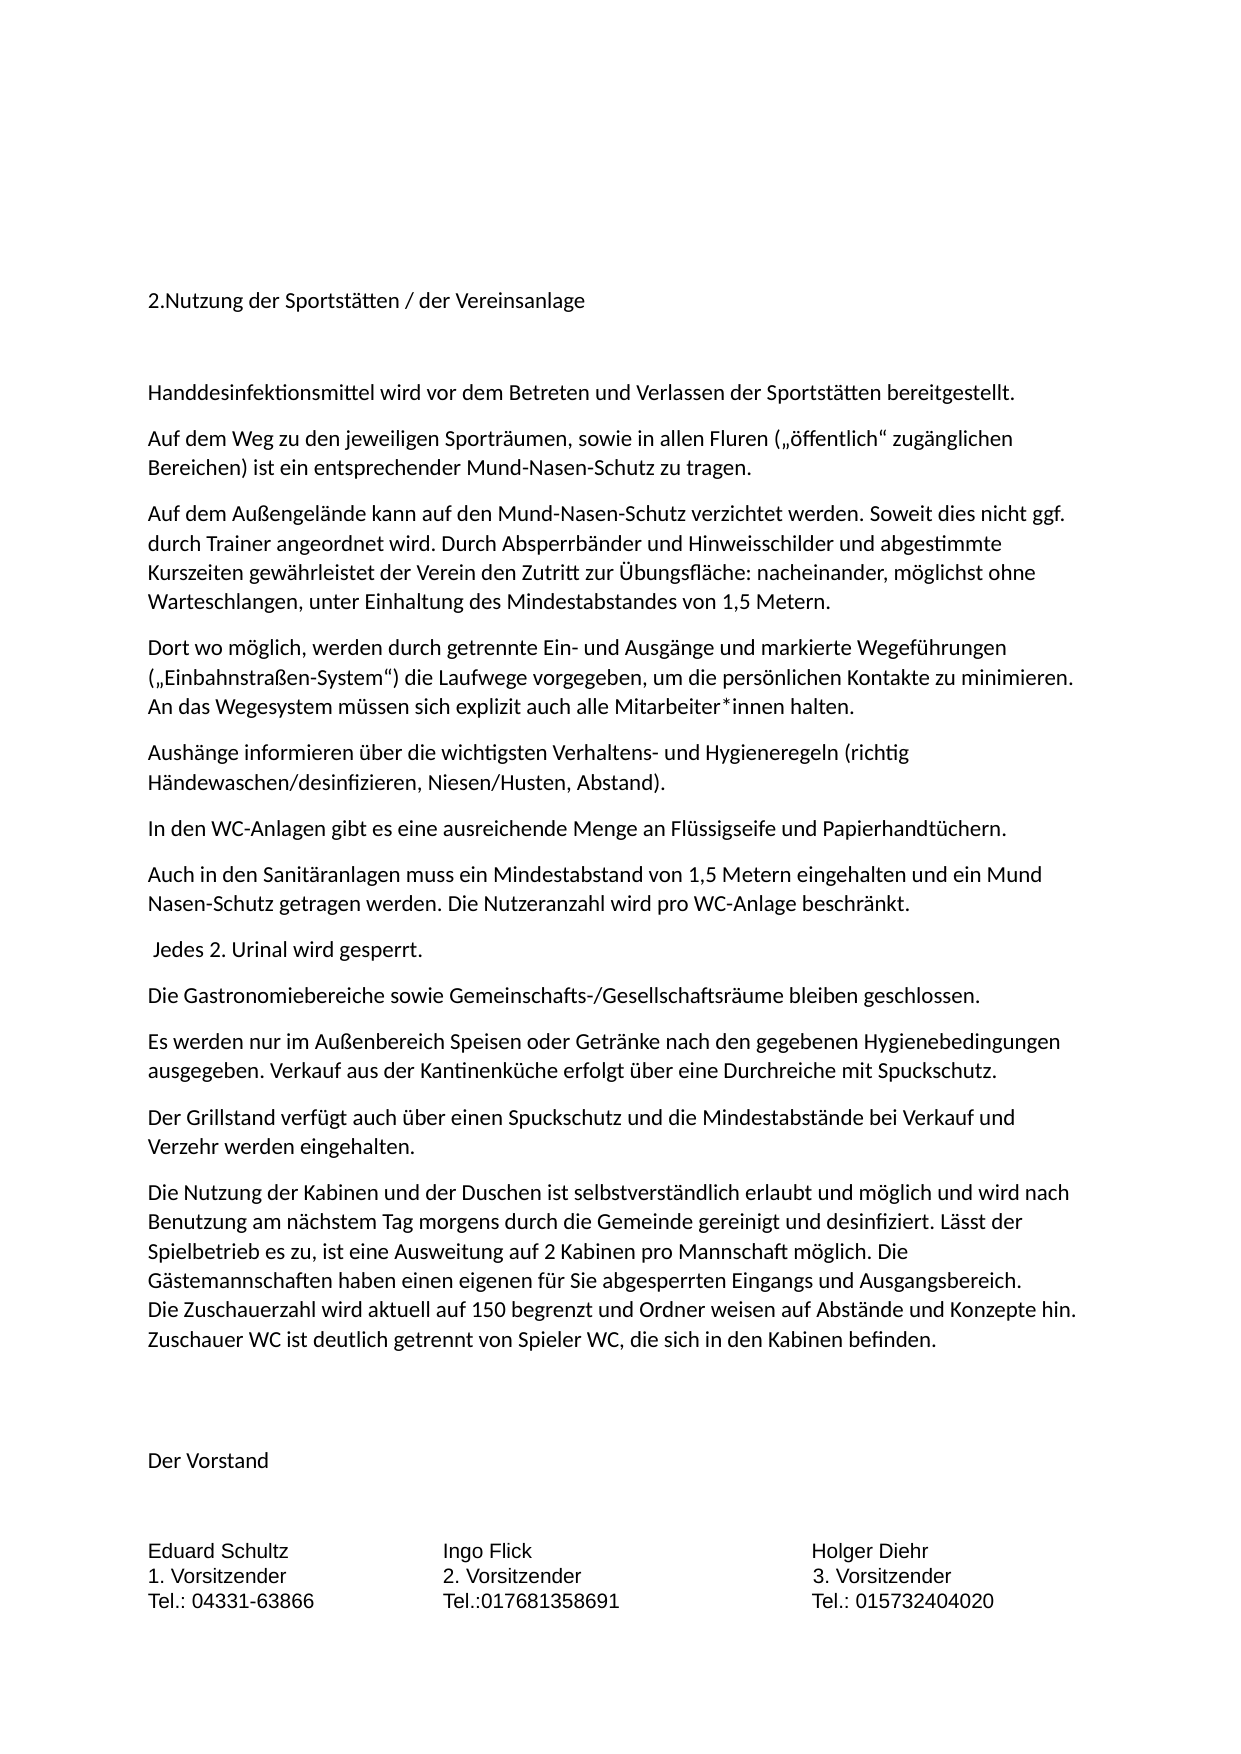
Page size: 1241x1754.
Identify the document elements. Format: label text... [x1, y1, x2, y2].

text Die Gastronomiebereiche sowie Gemeinschafts-/Gesellschaftsräume bleiben geschlossen. [148, 981, 1093, 1009]
text Es werden nur im Außenbereich Speisen oder Getränke nach den gegebenen Hygienebedingungen ausgegeben. Verkauf aus der Kantinenküche erfolgt über eine Durchreiche mit Spuckschutz. [148, 1027, 1093, 1084]
text Auch in den Sanitäranlagen muss ein Mindestabstand von 1,5 Metern eingehalten und ein Mund Nasen-Schutz getragen werden. Die Nutzeranzahl wird pro WC-Anlage beschränkt. [148, 860, 1093, 917]
text Dort wo möglich, werden durch getrennte Ein- und Ausgänge und markierte Wegeführungen („Einbahnstraßen-System“) die Laufwege vorgegeben, um die persönlichen Kontakte zu minimieren. An das Wegesystem müssen sich explizit auch alle Mitarbeiter*innen halten. [148, 633, 1093, 720]
text Die Zuschauerzahl wird aktuell auf 150 begrenzt und Ordner weisen auf Abstände und Konzepte hin. Zuschauer WC ist deutlich getrennt von Spieler WC, die sich in den Kabinen befinden. [148, 1296, 1093, 1353]
text Tel.: 04331-63866 Tel.:017681358691 Tel.: 015732404020 [148, 1589, 1093, 1613]
text Aushänge informieren über die wichtigsten Verhaltens- und Hygieneregeln (richtig Händewaschen/desinfizieren, Niesen/Husten, Abstand). [148, 738, 1093, 796]
text In den WC-Anlagen gibt es eine ausreichende Menge an Flüssigseife und Papierhandtüchern. [148, 814, 1093, 842]
text Der Grillstand verfügt auch über einen Spuckschutz und die Mindestabstände bei Verkauf und Verzehr werden eingehalten. [148, 1103, 1093, 1160]
text 1. Vorsitzender 2. Vorsitzender 3. Vorsitzender [148, 1564, 1093, 1588]
text Der Vorstand [148, 1446, 1093, 1474]
text Auf dem Weg zu den jeweiligen Sporträumen, sowie in allen Fluren („öffentlich“ zugänglichen Bereichen) ist ein entsprechender Mund-Nasen-Schutz zu tragen. [148, 424, 1093, 481]
text Auf dem Außengelände kann auf den Mund-Nasen-Schutz verzichtet werden. Soweit dies nicht ggf. durch Trainer angeordnet wird. Durch Absperrbänder und Hinweisschilder und abgestimmte Kurszeiten gewährleistet der Verein den Zutritt zur Übungsfläche: nacheinander, möglichst ohne Warteschlangen, unter Einhaltung des Mindestabstandes von 1,5 Metern. [148, 499, 1093, 615]
text Jedes 2. Urinal wird gesperrt. [148, 935, 1093, 963]
text Handdesinfektionsmittel wird vor dem Betreten und Verlassen der Sportstätten bereitgestellt. [148, 378, 1093, 406]
text Eduard Schultz Ingo Flick Holger Diehr [148, 1539, 1093, 1563]
list Nutzung der Sportstätten / der Vereinsanlage [148, 286, 1093, 314]
text Die Nutzung der Kabinen und der Duschen ist selbstverständlich erlaubt und möglich und wird nach Benutzung am nächstem Tag morgens durch die Gemeinde gereinigt und desinfiziert. Lässt der Spielbetrieb es zu, ist eine Ausweitung auf 2 Kabinen pro Mannschaft möglich. Die Gästemannschaften haben einen eigenen für Sie abgesperrten Eingangs und Ausgangsbereich. [148, 1178, 1093, 1294]
